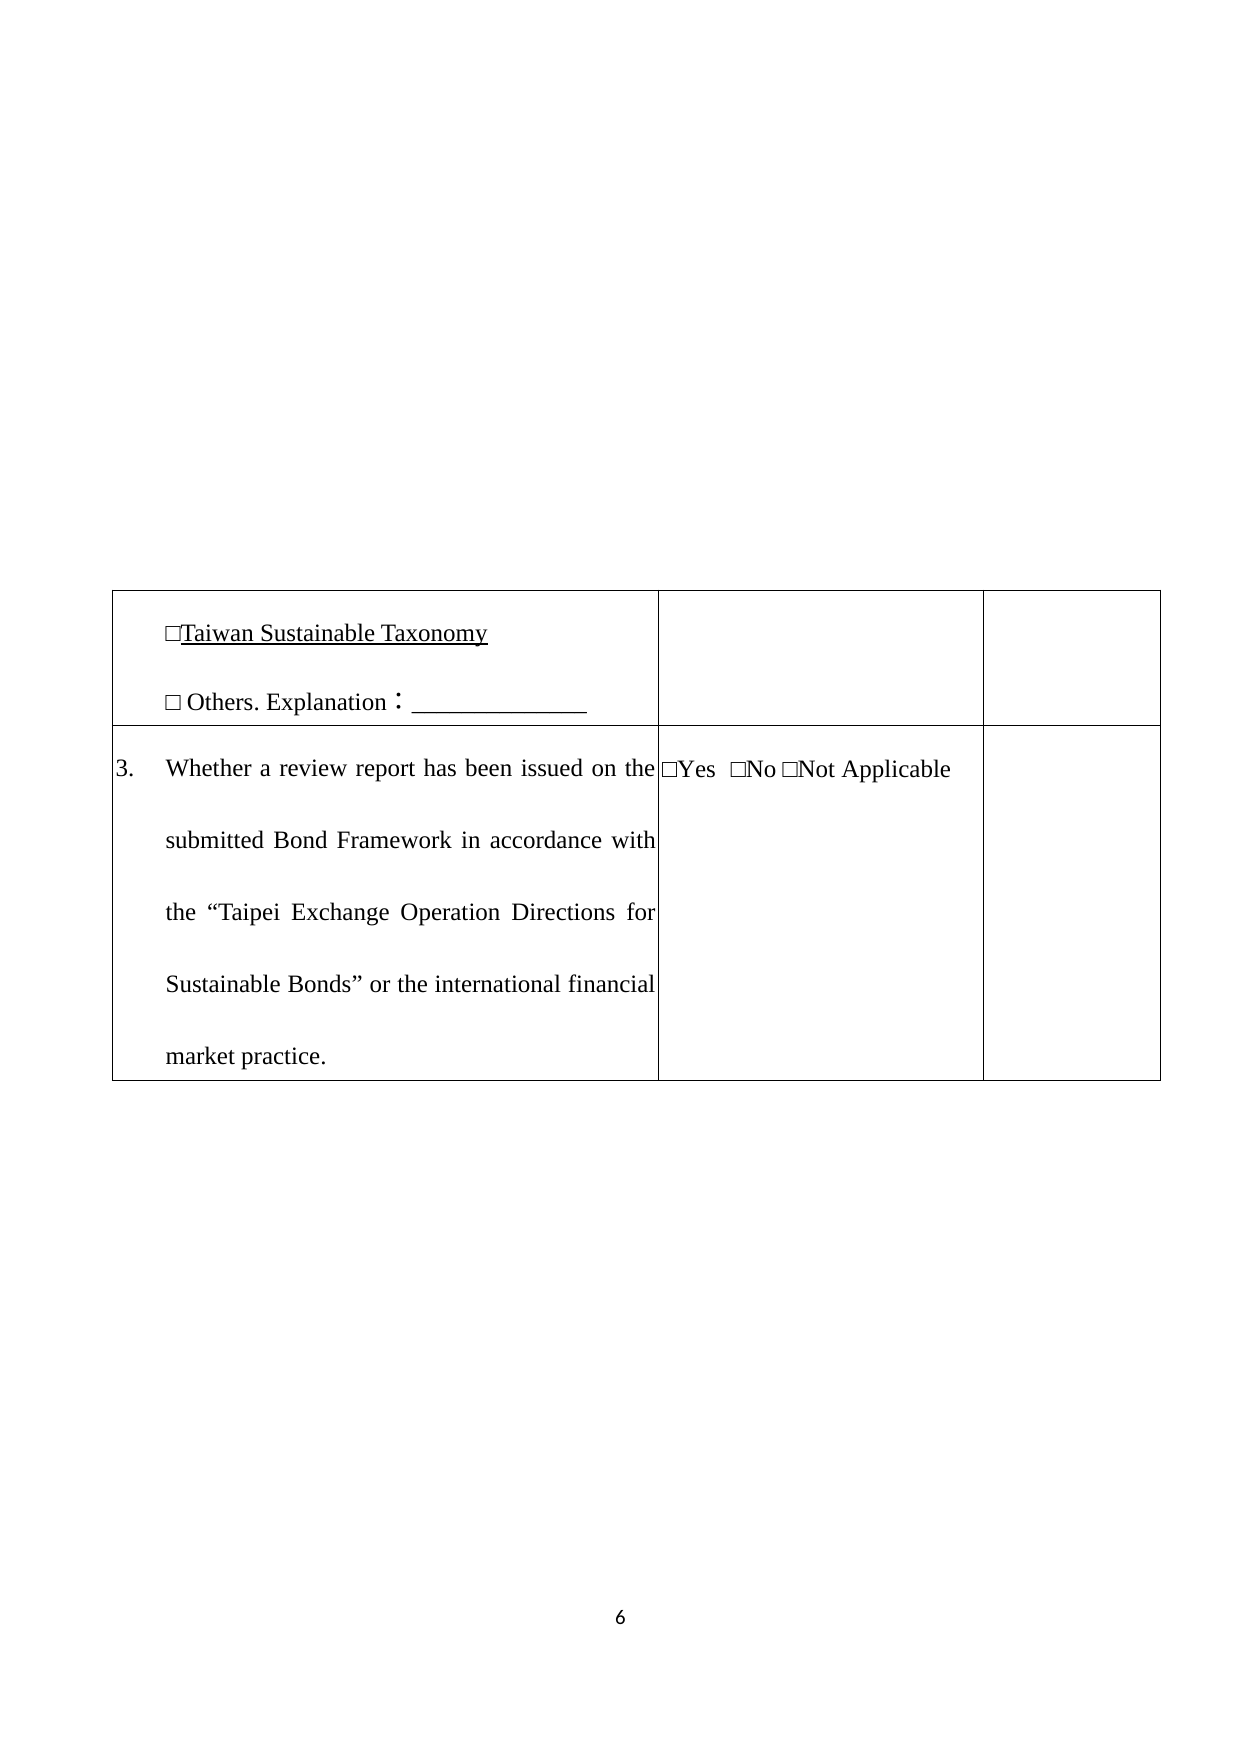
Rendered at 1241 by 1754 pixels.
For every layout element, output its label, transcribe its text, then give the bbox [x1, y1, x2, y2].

table_cell □Taiwan Sustainable Taxonomy □ Others. Explanation：______________ [113, 591, 658, 725]
table_cell Whether a review report has been issued on the submitted Bond Framework in accordance with the “Taipei Exchange Operation Directions for Sustainable Bonds” or the international financial market practice. [113, 726, 658, 1080]
table_cell [984, 726, 1160, 1080]
table_cell □Yes □No □Not Applicable [659, 726, 983, 1080]
table_cell [659, 591, 983, 725]
table_cell [984, 591, 1160, 725]
